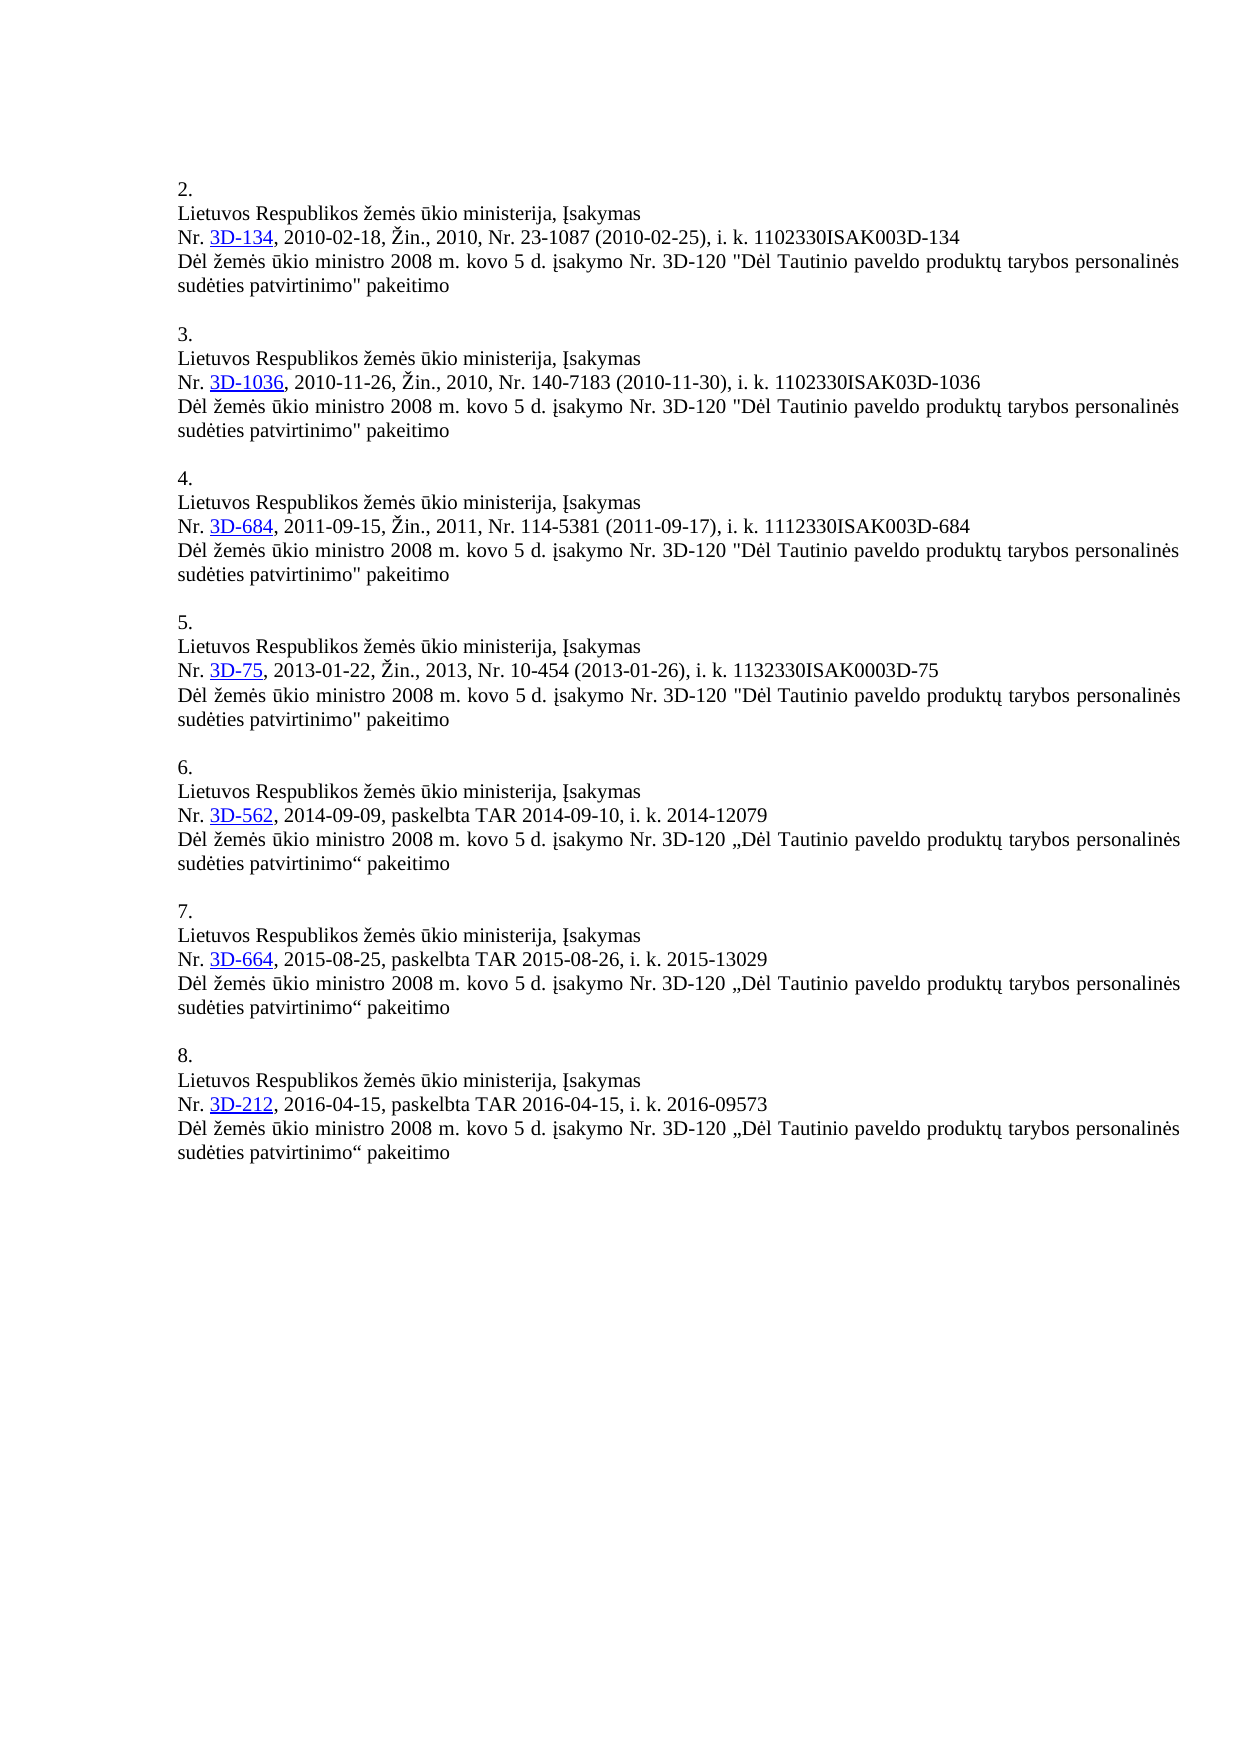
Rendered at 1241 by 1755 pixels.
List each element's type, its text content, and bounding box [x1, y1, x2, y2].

text Lietuvos Respublikos žemės ūkio ministerija, Įsakymas [177, 1067, 1181, 1092]
text Nr. 3D-684, 2011-09-15, Žin., 2011, Nr. 114-5381 (2011-09-17), i. k. 1112330ISAK003D-684 [177, 514, 1181, 538]
text Dėl žemės ūkio ministro 2008 m. kovo 5 d. įsakymo Nr. 3D-120 "Dėl Tautinio paveldo produktų tarybos personalinės sudėties patvirtinimo" pakeitimo [177, 538, 1181, 586]
text 3. [177, 322, 1181, 346]
text 2. [177, 177, 1181, 201]
text Lietuvos Respublikos žemės ūkio ministerija, Įsakymas [177, 779, 1181, 803]
text Lietuvos Respublikos žemės ūkio ministerija, Įsakymas [177, 201, 1181, 225]
text Lietuvos Respublikos žemės ūkio ministerija, Įsakymas [177, 346, 1181, 370]
text 5. [177, 610, 1181, 634]
text Dėl žemės ūkio ministro 2008 m. kovo 5 d. įsakymo Nr. 3D-120 „Dėl Tautinio paveldo produktų tarybos personalinės sudėties patvirtinimo“ pakeitimo [177, 1116, 1181, 1164]
text Lietuvos Respublikos žemės ūkio ministerija, Įsakymas [177, 490, 1181, 514]
text Nr. 3D-664, 2015-08-25, paskelbta TAR 2015-08-26, i. k. 2015-13029 [177, 947, 1181, 971]
text 6. [177, 755, 1181, 779]
text Lietuvos Respublikos žemės ūkio ministerija, Įsakymas [177, 923, 1181, 947]
text Dėl žemės ūkio ministro 2008 m. kovo 5 d. įsakymo Nr. 3D-120 „Dėl Tautinio paveldo produktų tarybos personalinės sudėties patvirtinimo“ pakeitimo [177, 827, 1181, 875]
text Lietuvos Respublikos žemės ūkio ministerija, Įsakymas [177, 634, 1181, 658]
text 8. [177, 1043, 1181, 1067]
text Nr. 3D-75, 2013-01-22, Žin., 2013, Nr. 10-454 (2013-01-26), i. k. 1132330ISAK0003D-75 [177, 658, 1181, 682]
text Nr. 3D-134, 2010-02-18, Žin., 2010, Nr. 23-1087 (2010-02-25), i. k. 1102330ISAK003D-134 [177, 225, 1181, 249]
text Dėl žemės ūkio ministro 2008 m. kovo 5 d. įsakymo Nr. 3D-120 "Dėl Tautinio paveldo produktų tarybos personalinės sudėties patvirtinimo" pakeitimo [177, 682, 1181, 731]
text Dėl žemės ūkio ministro 2008 m. kovo 5 d. įsakymo Nr. 3D-120 "Dėl Tautinio paveldo produktų tarybos personalinės sudėties patvirtinimo" pakeitimo [177, 394, 1181, 442]
text Nr. 3D-212, 2016-04-15, paskelbta TAR 2016-04-15, i. k. 2016-09573 [177, 1092, 1181, 1116]
text Dėl žemės ūkio ministro 2008 m. kovo 5 d. įsakymo Nr. 3D-120 „Dėl Tautinio paveldo produktų tarybos personalinės sudėties patvirtinimo“ pakeitimo [177, 971, 1181, 1019]
text 7. [177, 899, 1181, 923]
text Nr. 3D-1036, 2010-11-26, Žin., 2010, Nr. 140-7183 (2010-11-30), i. k. 1102330ISAK03D-1036 [177, 370, 1181, 394]
text 4. [177, 466, 1181, 490]
text Dėl žemės ūkio ministro 2008 m. kovo 5 d. įsakymo Nr. 3D-120 "Dėl Tautinio paveldo produktų tarybos personalinės sudėties patvirtinimo" pakeitimo [177, 249, 1181, 297]
text Nr. 3D-562, 2014-09-09, paskelbta TAR 2014-09-10, i. k. 2014-12079 [177, 803, 1181, 827]
